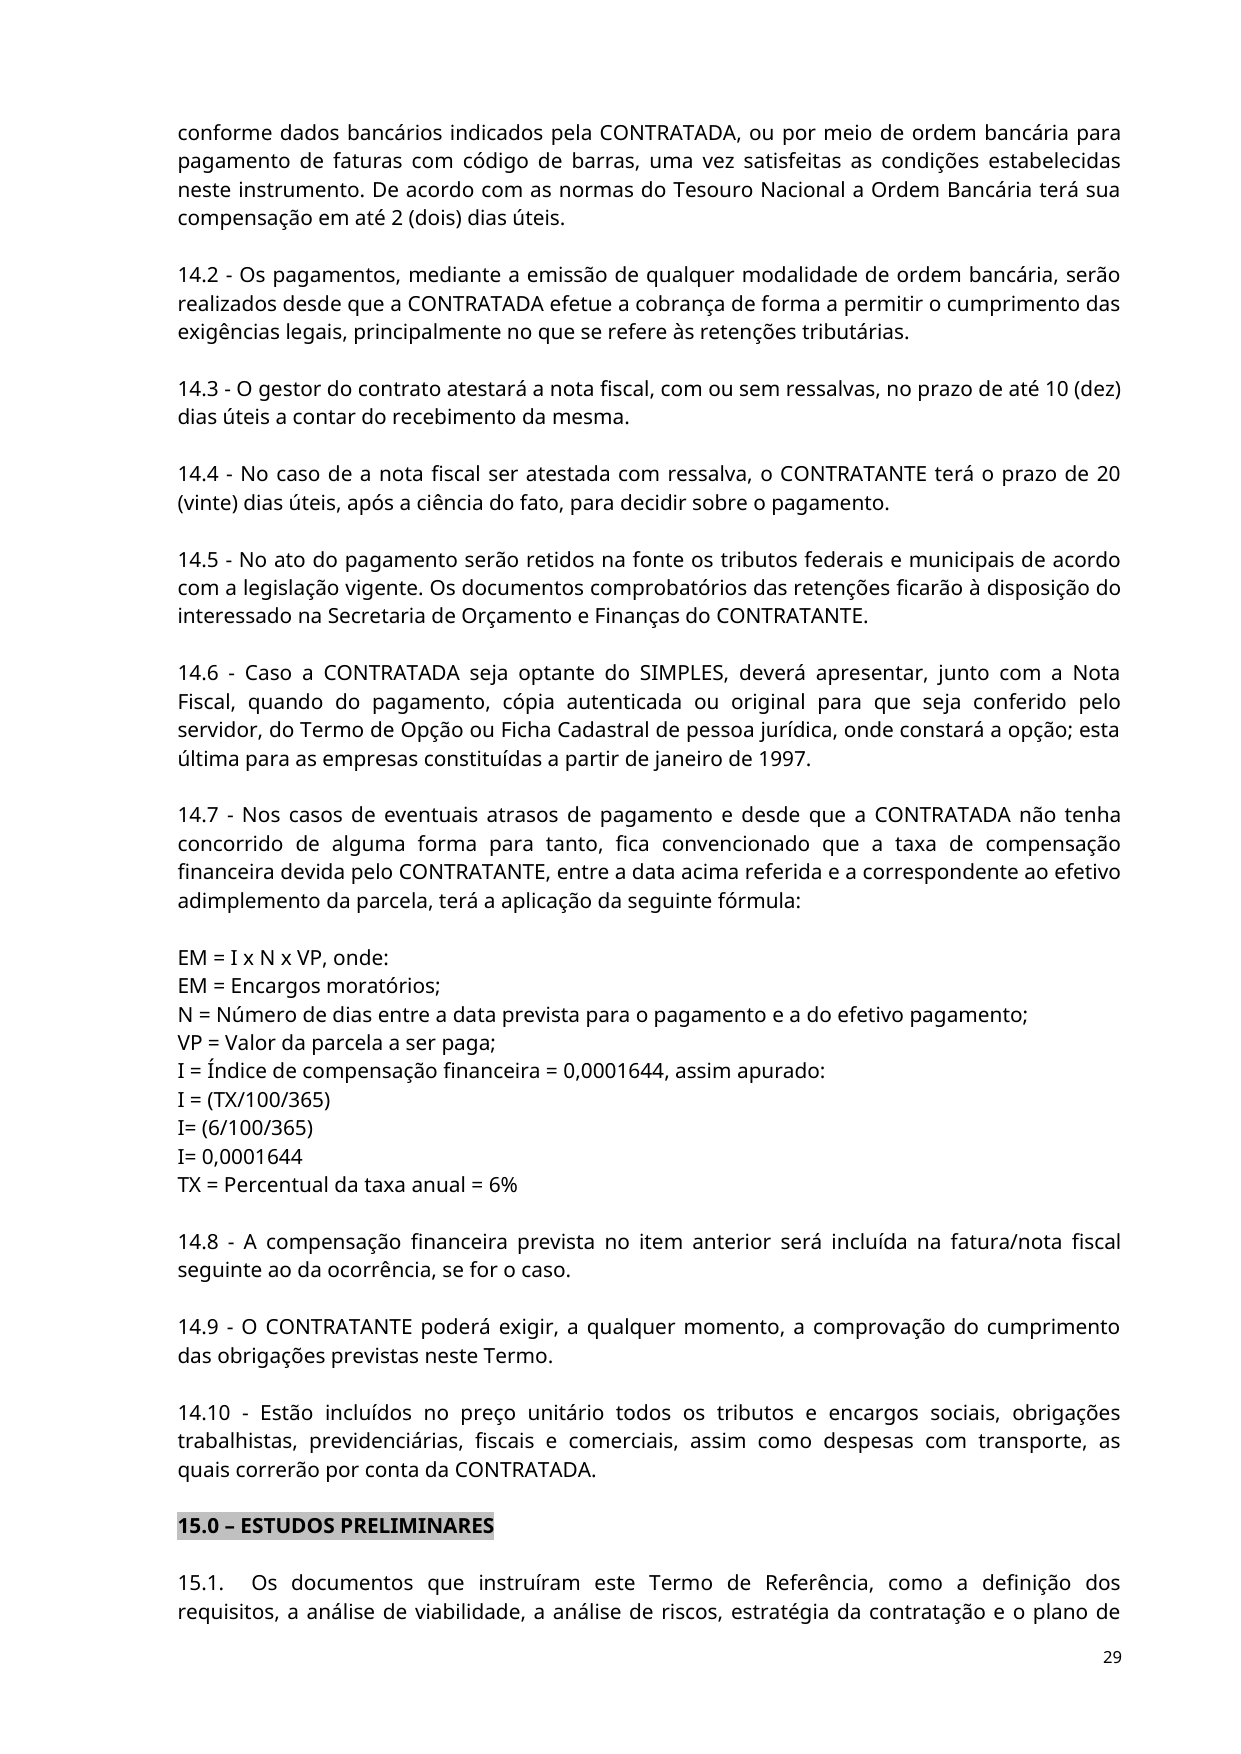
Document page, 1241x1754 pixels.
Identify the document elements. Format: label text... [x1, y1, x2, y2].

text VP = Valor da parcela a ser paga; [177, 1028, 1122, 1057]
text 14.10 - Estão incluídos no preço unitário todos os tributos e encargos sociais, obrigações trabalhistas, previdenciárias, fiscais e comerciais, assim como despesas com transporte, as quais correrão por conta da CONTRATADA. [177, 1398, 1122, 1483]
text N = Número de dias entre a data prevista para o pagamento e a do efetivo pagamento; [177, 1000, 1122, 1028]
text 14.8 - A compensação financeira prevista no item anterior será incluída na fatura/nota fiscal seguinte ao da ocorrência, se for o caso. [177, 1227, 1122, 1284]
text EM = Encargos moratórios; [177, 971, 1122, 1000]
text 15.0 – ESTUDOS PRELIMINARES [177, 1512, 1122, 1540]
text conforme dados bancários indicados pela CONTRATADA, ou por meio de ordem bancária para pagamento de faturas com código de barras, uma vez satisfeitas as condições estabelecidas neste instrumento. De acordo com as normas do Tesouro Nacional a Ordem Bancária terá sua compensação em até 2 (dois) dias úteis. [177, 118, 1122, 232]
text I = (TX/100/365) [177, 1085, 1122, 1113]
text 15.1. Os documentos que instruíram este Termo de Referência, como a definição dos requisitos, a análise de viabilidade, a análise de riscos, estratégia da contratação e o plano de [177, 1568, 1122, 1625]
text 14.5 - No ato do pagamento serão retidos na fonte os tributos federais e municipais de acordo com a legislação vigente. Os documentos comprobatórios das retenções ficarão à disposição do interessado na Secretaria de Orçamento e Finanças do CONTRATANTE. [177, 545, 1122, 630]
text 14.6 - Caso a CONTRATADA seja optante do SIMPLES, deverá apresentar, junto com a Nota Fiscal, quando do pagamento, cópia autenticada ou original para que seja conferido pelo servidor, do Termo de Opção ou Ficha Cadastral de pessoa jurídica, onde constará a opção; esta última para as empresas constituídas a partir de janeiro de 1997. [177, 658, 1122, 772]
text 14.4 - No caso de a nota fiscal ser atestada com ressalva, o CONTRATANTE terá o prazo de 20 (vinte) dias úteis, após a ciência do fato, para decidir sobre o pagamento. [177, 459, 1122, 516]
text I= 0,0001644 [177, 1142, 1122, 1170]
text TX = Percentual da taxa anual = 6% [177, 1170, 1122, 1199]
text 14.2 - Os pagamentos, mediante a emissão de qualquer modalidade de ordem bancária, serão realizados desde que a CONTRATADA efetue a cobrança de forma a permitir o cumprimento das exigências legais, principalmente no que se refere às retenções tributárias. [177, 260, 1122, 346]
text 14.9 - O CONTRATANTE poderá exigir, a qualquer momento, a comprovação do cumprimento das obrigações previstas neste Termo. [177, 1312, 1122, 1369]
text I= (6/100/365) [177, 1113, 1122, 1142]
text 14.3 - O gestor do contrato atestará a nota fiscal, com ou sem ressalvas, no prazo de até 10 (dez) dias úteis a contar do recebimento da mesma. [177, 374, 1122, 431]
text I = Índice de compensação financeira = 0,0001644, assim apurado: [177, 1057, 1122, 1085]
text EM = I x N x VP, onde: [177, 943, 1122, 971]
text 14.7 - Nos casos de eventuais atrasos de pagamento e desde que a CONTRATADA não tenha concorrido de alguma forma para tanto, fica convencionado que a taxa de compensação financeira devida pelo CONTRATANTE, entre a data acima referida e a correspondente ao efetivo adimplemento da parcela, terá a aplicação da seguinte fórmula: [177, 801, 1122, 914]
